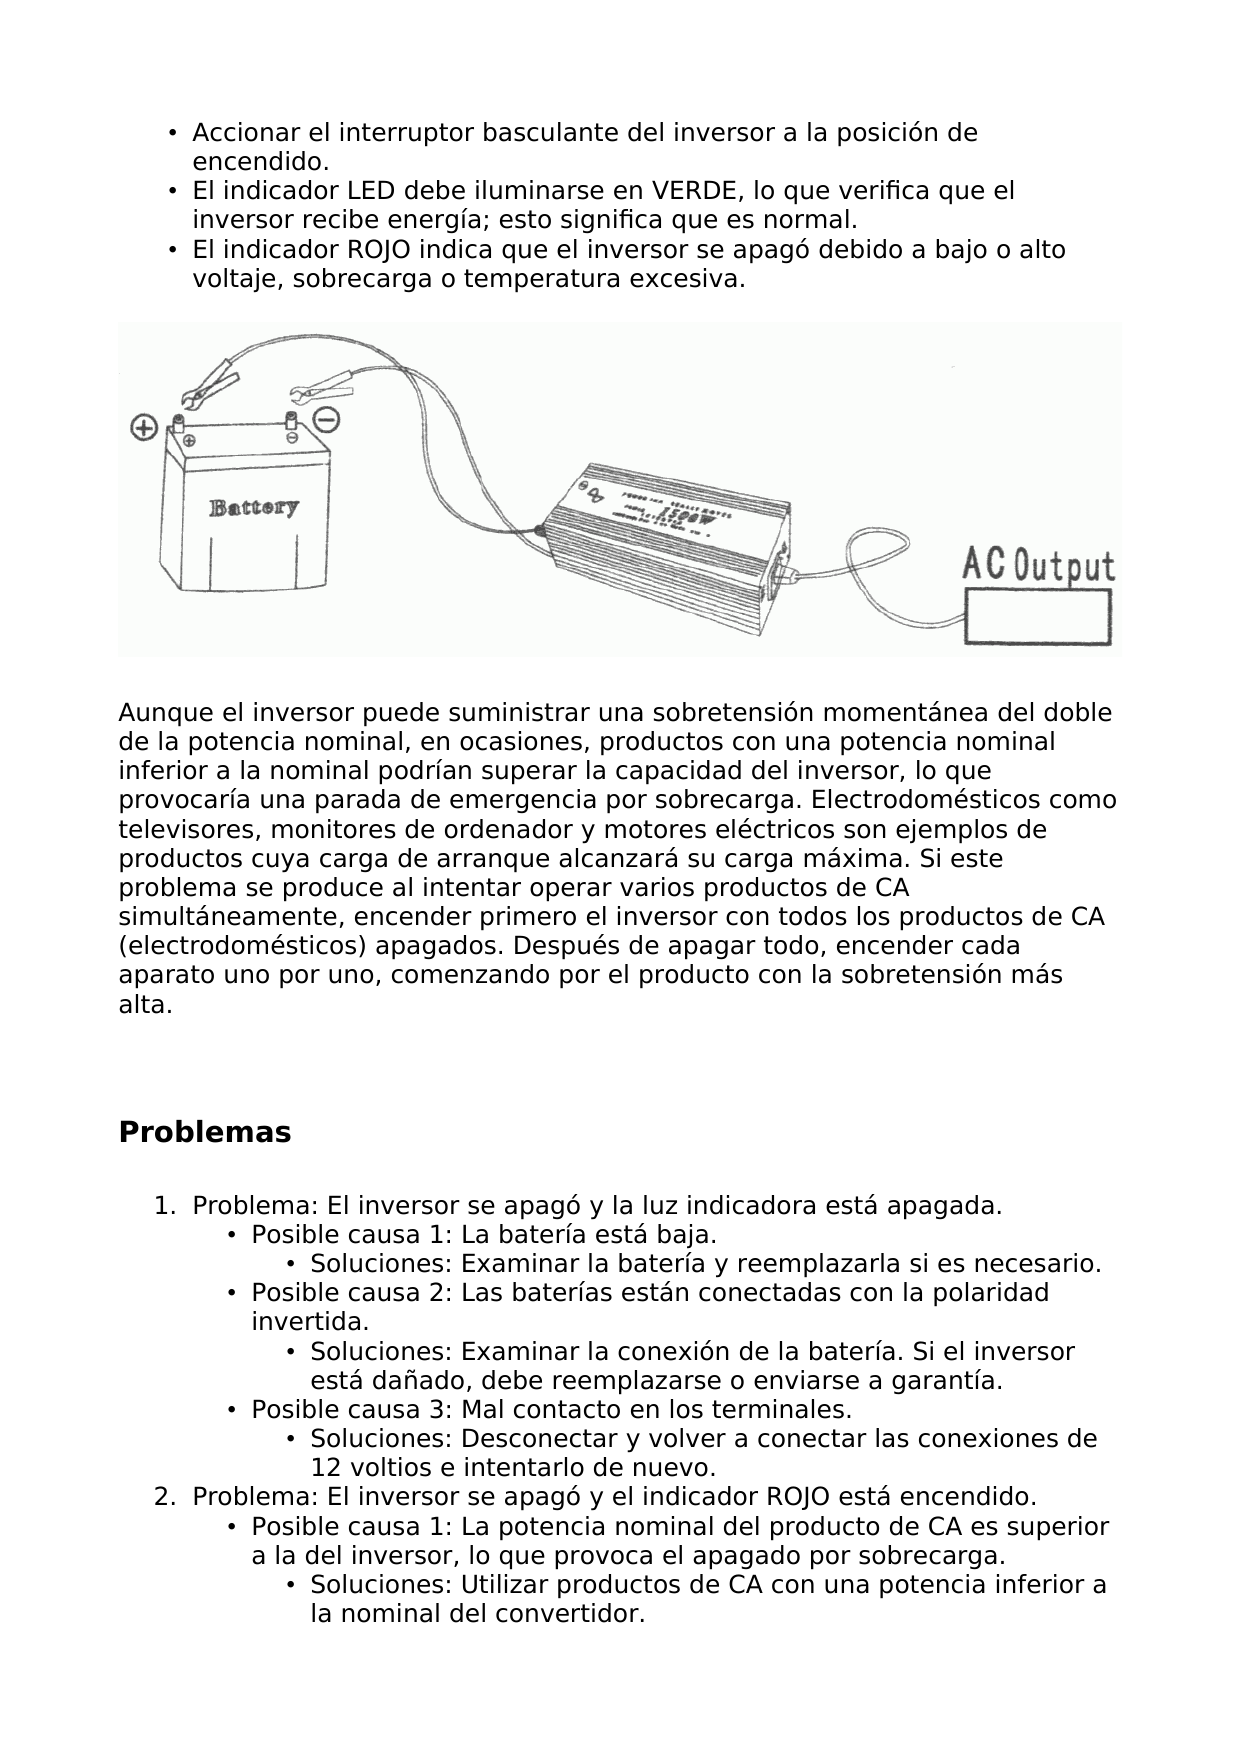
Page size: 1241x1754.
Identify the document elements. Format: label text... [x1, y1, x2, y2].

list Soluciones: Examinar la conexión de la batería. Si el inversor está dañado, debe reemplazarse o enviarse a garantía. [295, 1337, 1122, 1395]
list Posible causa 1: La potencia nominal del producto de CA es superior a la del inversor, lo que provoca el apagado por sobrecarga. [236, 1512, 1122, 1570]
picture [118, 322, 1123, 657]
list Problema: El inversor se apagó y la luz indicadora está apagada. [177, 1191, 1122, 1220]
list Problema: El inversor se apagó y el indicador ROJO está encendido. [177, 1482, 1122, 1512]
list Soluciones: Desconectar y volver a conectar las conexiones de 12 voltios e intentarlo de nuevo. [295, 1424, 1122, 1482]
list El indicador LED debe iluminarse en VERDE, lo que verifica que el inversor recibe energía; esto significa que es normal. [177, 176, 1122, 235]
subtitle Problemas [118, 1115, 1122, 1149]
list Posible causa 1: La batería está baja. [236, 1220, 1122, 1249]
list Posible causa 3: Mal contacto en los terminales. [236, 1395, 1122, 1424]
list Soluciones: Examinar la batería y reemplazarla si es necesario. [295, 1249, 1122, 1278]
list El indicador ROJO indica que el inversor se apagó debido a bajo o alto voltaje, sobrecarga o temperatura excesiva. [177, 235, 1122, 293]
list Soluciones: Utilizar productos de CA con una potencia inferior a la nominal del convertidor. [295, 1570, 1122, 1628]
list Posible causa 2: Las baterías están conectadas con la polaridad invertida. [236, 1278, 1122, 1337]
list Accionar el interruptor basculante del inversor a la posición de encendido. [177, 118, 1122, 176]
text Aunque el inversor puede suministrar una sobretensión momentánea del doble de la potencia nominal, en ocasiones, productos con una potencia nominal inferior a la nominal podrían superar la capacidad del inversor, lo que provocaría una parada de emergencia por sobrecarga. Electrodomésticos como televisores, monitores de ordenador y motores eléctricos son ejemplos de productos cuya carga de arranque alcanzará su carga máxima. Si este problema se produce al intentar operar varios productos de CA simultáneamente, encender primero el inversor con todos los productos de CA (electrodomésticos) apagados. Después de apagar todo, encender cada aparato uno por uno, comenzando por el producto con la sobretensión más alta. [118, 698, 1122, 1077]
